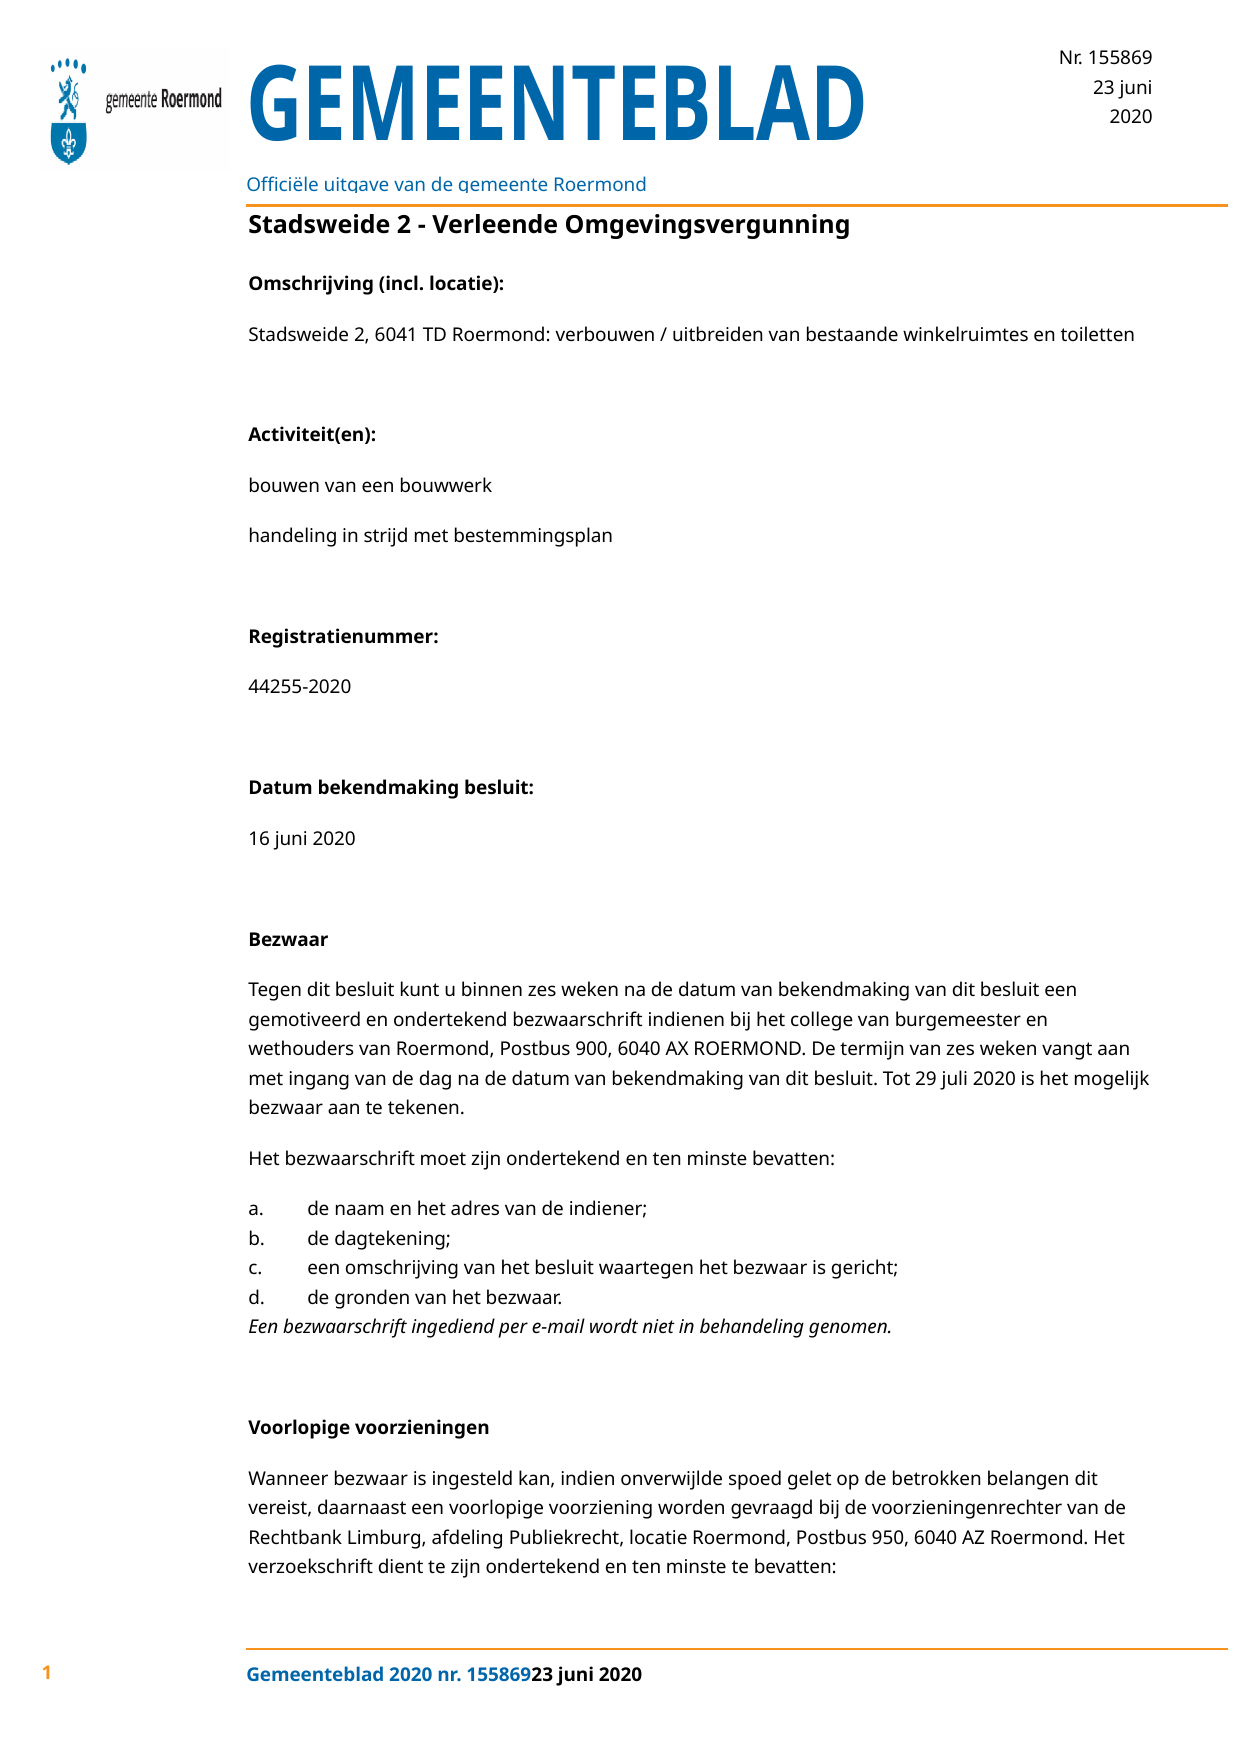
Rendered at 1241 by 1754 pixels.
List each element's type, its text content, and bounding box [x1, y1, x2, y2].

text bouwen van een bouwwerk [248, 472, 1152, 498]
text handeling in strijd met bestemmingsplan [248, 522, 1152, 548]
list de dagtekening; [248, 1225, 1152, 1251]
text Activiteit(en): [248, 422, 1152, 447]
text Een bezwaarschrift ingediend per e-mail wordt niet in behandeling genomen. [248, 1314, 1152, 1339]
text Omschrijving (incl. locatie): [248, 270, 1152, 296]
text Voorlopige voorzieningen [248, 1414, 1152, 1440]
text Datum bekendmaking besluit: [248, 774, 1152, 800]
text Tegen dit besluit kunt u binnen zes weken na de datum van bekendmaking van dit besluit een gemotiveerd en ondertekend bezwaarschrift indienen bij het college van burgemeester en wethouders van Roermond, Postbus 900, 6040 AX ROERMOND. De termijn van zes weken vangt aan met ingang van de dag na de datum van bekendmaking van dit besluit. Tot 29 juli 2020 is het mogelijk bezwaar aan te tekenen. [248, 976, 1152, 1120]
list de naam en het adres van de indiener; [248, 1195, 1152, 1221]
text Wanneer bezwaar is ingesteld kan, indien onverwijlde spoed gelet op de betrokken belangen dit vereist, daarnaast een voorlopige voorziening worden gevraagd bij de voorzieningenrechter van de Rechtbank Limburg, afdeling Publiekrecht, locatie Roermond, Postbus 950, 6040 AZ Roermond. Het verzoekschrift dient te zijn ondertekend en ten minste te bevatten: [248, 1465, 1152, 1579]
text Bezwaar [248, 926, 1152, 951]
text Registratienummer: [248, 623, 1152, 649]
list een omschrijving van het besluit waartegen het bezwaar is gericht; [248, 1254, 1152, 1280]
text 16 juni 2020 [248, 825, 1152, 851]
text 44255-2020 [248, 674, 1152, 699]
list de gronden van het bezwaar. [248, 1284, 1152, 1310]
text Stadsweide 2 - Verleende Omgevingsvergunning [248, 207, 1152, 241]
text Het bezwaarschrift moet zijn ondertekend en ten minste bevatten: [248, 1145, 1152, 1171]
text Stadsweide 2, 6041 TD Roermond: verbouwen / uitbreiden van bestaande winkelruimtes en toiletten [248, 321, 1152, 346]
picture [41, 47, 231, 172]
